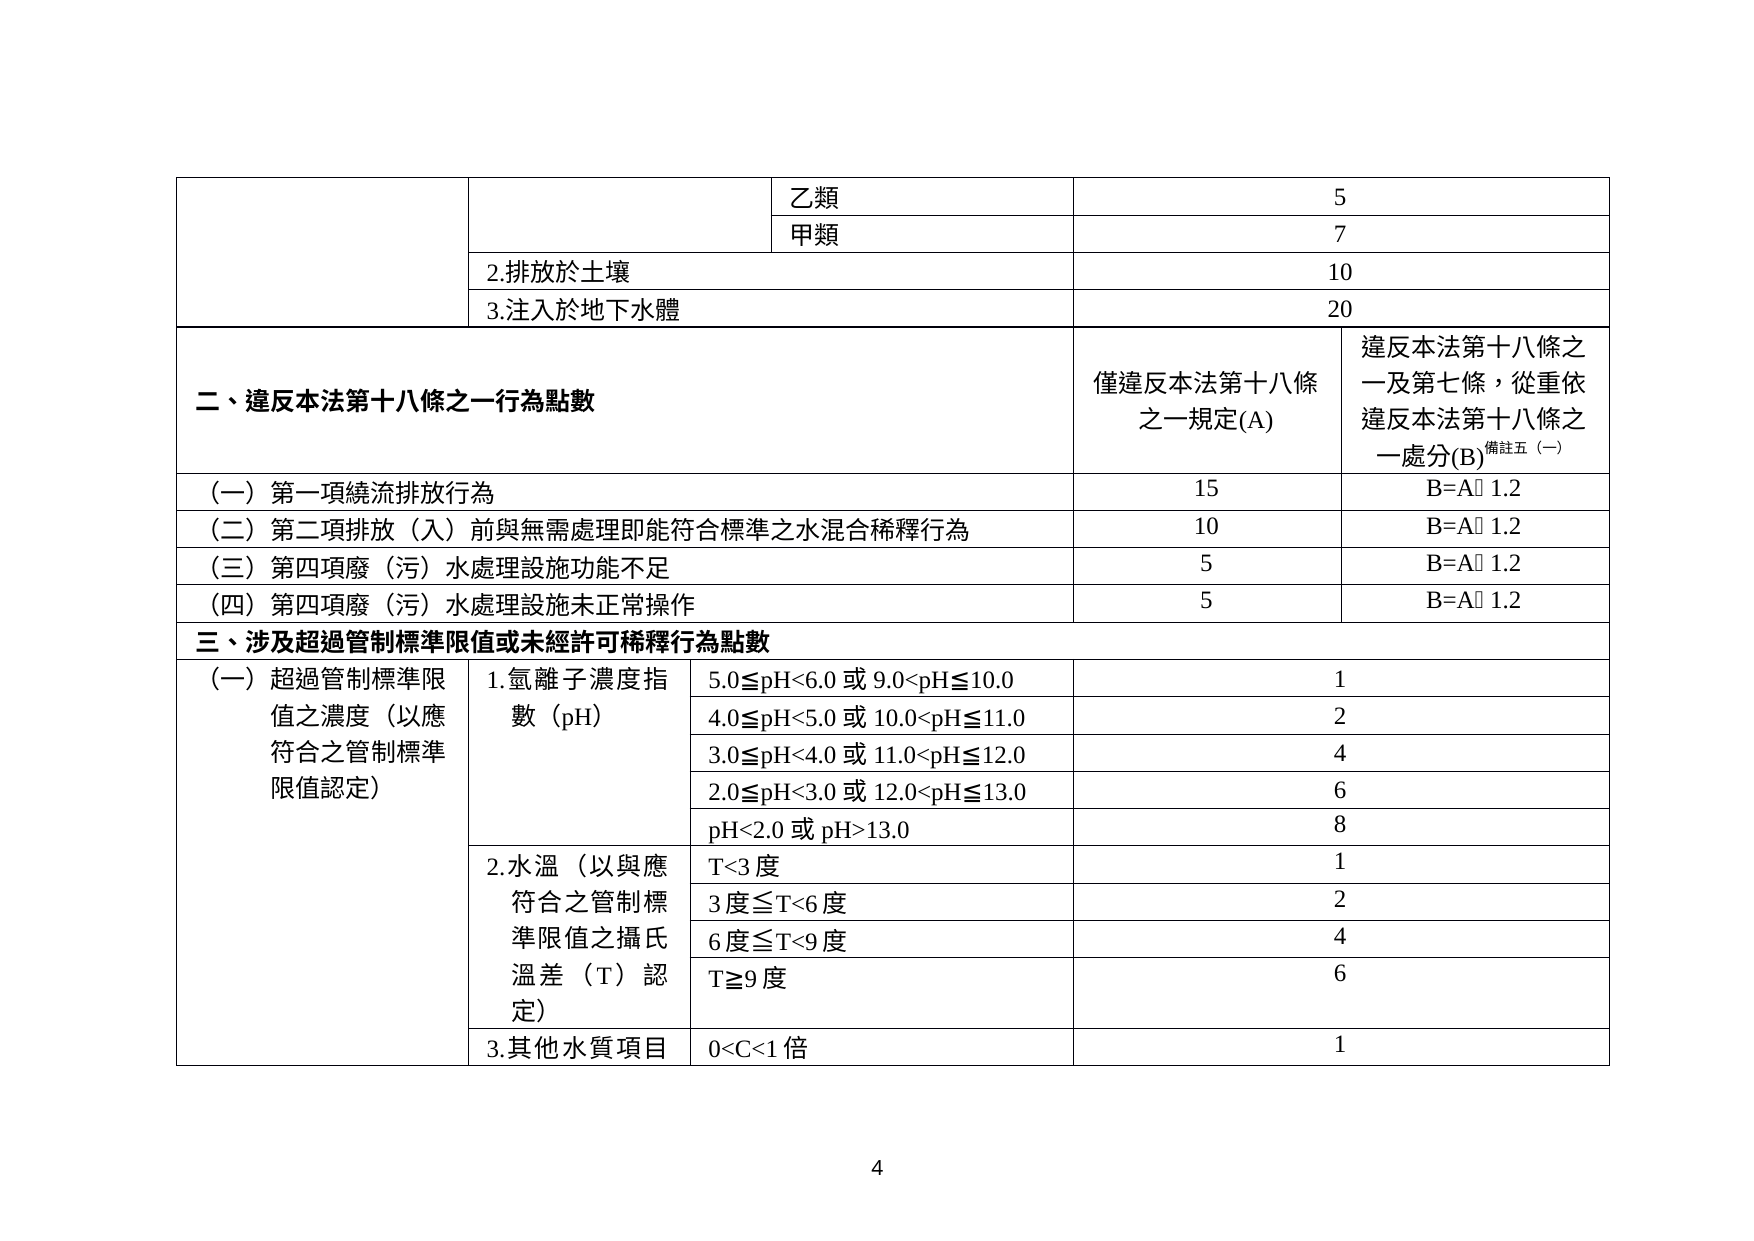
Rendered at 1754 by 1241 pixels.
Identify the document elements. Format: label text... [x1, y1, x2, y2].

table_cell 15 [1074, 474, 1341, 510]
table_cell T<3度 [691, 846, 1073, 883]
table_cell 6 [1074, 772, 1609, 808]
table_cell 5 [1074, 548, 1341, 584]
table_cell （三）第四項廢（污）水處理設施功能不足 [177, 548, 1073, 584]
table_cell B=A 1.2 [1342, 585, 1609, 622]
table_cell 5 [1074, 178, 1609, 214]
table_cell 3.其他水質項目 [469, 1029, 690, 1065]
table_cell 5.0≦pH<6.0 或 9.0<pH≦10.0 [691, 660, 1073, 696]
table_cell 3.0≦pH<4.0 或 11.0<pH≦12.0 [691, 735, 1073, 771]
table_cell 10 [1074, 511, 1341, 547]
table_cell （四）第四項廢（污）水處理設施未正常操作 [177, 585, 1073, 622]
table_cell 乙類 [772, 178, 1073, 214]
table_cell T≧9度 [691, 958, 1073, 1028]
table_cell 1 [1074, 660, 1609, 696]
table_cell 4 [1074, 735, 1609, 771]
table_cell [177, 178, 468, 326]
table_cell （一）超過管制標準限值之濃度（以應符合之管制標準限值認定） [177, 660, 468, 1065]
table_cell 6 [1074, 958, 1609, 1028]
table_cell 僅違反本法第十八條之一規定(A) [1074, 328, 1341, 472]
table_cell 三、涉及超過管制標準限值或未經許可稀釋行為點數 [177, 623, 1609, 659]
table_cell 2.0≦pH<3.0 或 12.0<pH≦13.0 [691, 772, 1073, 808]
table_cell 4 [1074, 921, 1609, 957]
table_cell B=A 1.2 [1342, 548, 1609, 584]
table_cell B=A 1.2 [1342, 511, 1609, 547]
table_cell 4.0≦pH<5.0 或 10.0<pH≦11.0 [691, 697, 1073, 733]
table_cell 2.水溫（以與應符合之管制標準限值之攝氏溫差（T）認定） [469, 846, 690, 1028]
table_cell 3度≦T<6度 [691, 884, 1073, 920]
table_cell 7 [1074, 216, 1609, 252]
table_cell 8 [1074, 809, 1609, 845]
table_cell 6度≦T<9度 [691, 921, 1073, 957]
table_cell 違反本法第十八條之一及第七條，從重依違反本法第十八條之一處分(B)備註五（一） [1342, 328, 1609, 472]
table_cell （二）第二項排放（入）前與無需處理即能符合標準之水混合稀釋行為 [177, 511, 1073, 547]
table_cell B=A 1.2 [1342, 474, 1609, 510]
table_cell 1 [1074, 1029, 1609, 1065]
table_cell （一）第一項繞流排放行為 [177, 474, 1073, 510]
table_cell 2 [1074, 884, 1609, 920]
table_cell 1.氫離子濃度指數（pH） [469, 660, 690, 845]
table_cell 2 [1074, 697, 1609, 733]
table_cell pH<2.0 或 pH>13.0 [691, 809, 1073, 845]
table_cell 1 [1074, 846, 1609, 883]
table_cell [469, 178, 771, 252]
table_cell 10 [1074, 253, 1609, 289]
table_cell 甲類 [772, 216, 1073, 252]
table_cell 二、違反本法第十八條之一行為點數 [177, 328, 1073, 472]
table_cell 20 [1074, 290, 1609, 326]
table_cell 3.注入於地下水體 [469, 290, 1073, 326]
table_cell 2.排放於土壤 [469, 253, 1073, 289]
table_cell 0<C<1倍 [691, 1029, 1073, 1065]
table_cell 5 [1074, 585, 1341, 622]
